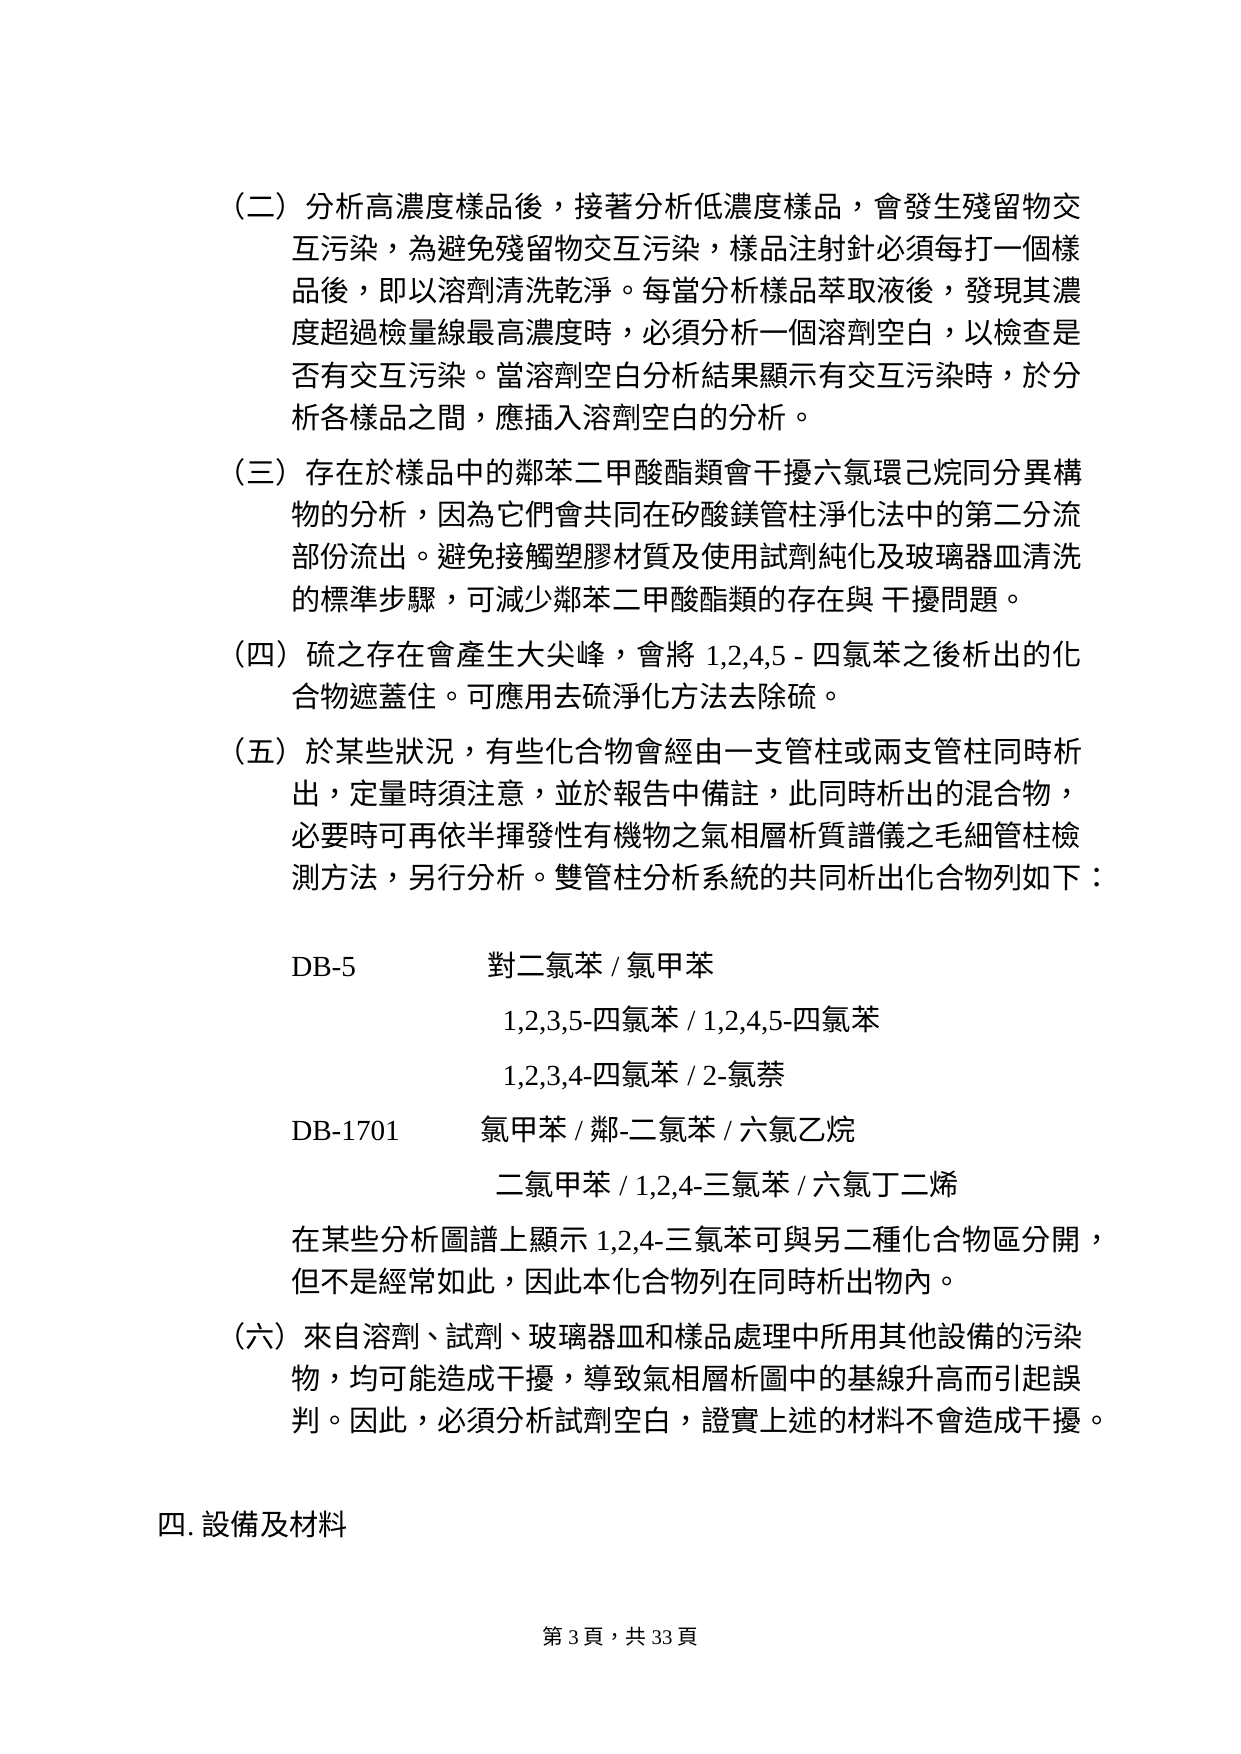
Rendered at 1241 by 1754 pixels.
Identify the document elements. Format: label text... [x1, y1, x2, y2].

text （五）於某些狀況，有些化合物會經由一支管柱或兩支管柱同時析出，定量時須注意，並於報告中備註，此同時析出的混合物，必要時可再依半揮發性有機物之氣相層析質譜儀之毛細管柱檢測方法，另行分析。雙管柱分析系統的共同析出化合物列如下： [216, 728, 1083, 930]
text DB-1701 氯甲苯 / 鄰-二氯苯 / 六氯乙烷 [291, 1107, 1083, 1149]
text 1,2,3,5-四氯苯 / 1,2,4,5-四氯苯 [291, 997, 1083, 1039]
text （三）存在於樣品中的鄰苯二甲酸酯類會干擾六氯環己烷同分異構物的分析，因為它們會共同在矽酸鎂管柱淨化法中的第二分流部份流出。避免接觸塑膠材質及使用試劑純化及玻璃器皿清洗的標準步驟，可減少鄰苯二甲酸酯類的存在與 干擾問題。 [216, 449, 1083, 619]
text （六）來自溶劑、試劑、玻璃器皿和樣品處理中所用其他設備的污染物，均可能造成干擾，導致氣相層析圖中的基線升高而引起誤判。因此，必須分析試劑空白，證實上述的材料不會造成干擾。 [216, 1313, 1083, 1472]
text 在某些分析圖譜上顯示1,2,4-三氯苯可與另二種化合物區分開，但不是經常如此，因此本化合物列在同時析出物內。 [291, 1216, 1083, 1301]
text 二氯甲苯 / 1,2,4-三氯苯 / 六氯丁二烯 [291, 1161, 1083, 1204]
text 四. 設備及材料 [158, 1502, 1083, 1544]
text DB-5 對二氯苯 / 氯甲苯 [291, 942, 1083, 984]
text （四）硫之存在會產生大尖峰，會將 1,2,4,5 - 四氯苯之後析出的化合物遮蓋住。可應用去硫淨化方法去除硫。 [216, 631, 1083, 716]
text 1,2,3,4-四氯苯 / 2-氯萘 [291, 1052, 1083, 1094]
text （二）分析高濃度樣品後，接著分析低濃度樣品，會發生殘留物交互污染，為避免殘留物交互污染，樣品注射針必須每打一個樣品後，即以溶劑清洗乾淨。每當分析樣品萃取液後，發現其濃度超過檢量線最高濃度時，必須分析一個溶劑空白，以檢查是否有交互污染。當溶劑空白分析結果顯示有交互污染時，於分析各樣品之間，應插入溶劑空白的分析。 [216, 183, 1083, 437]
